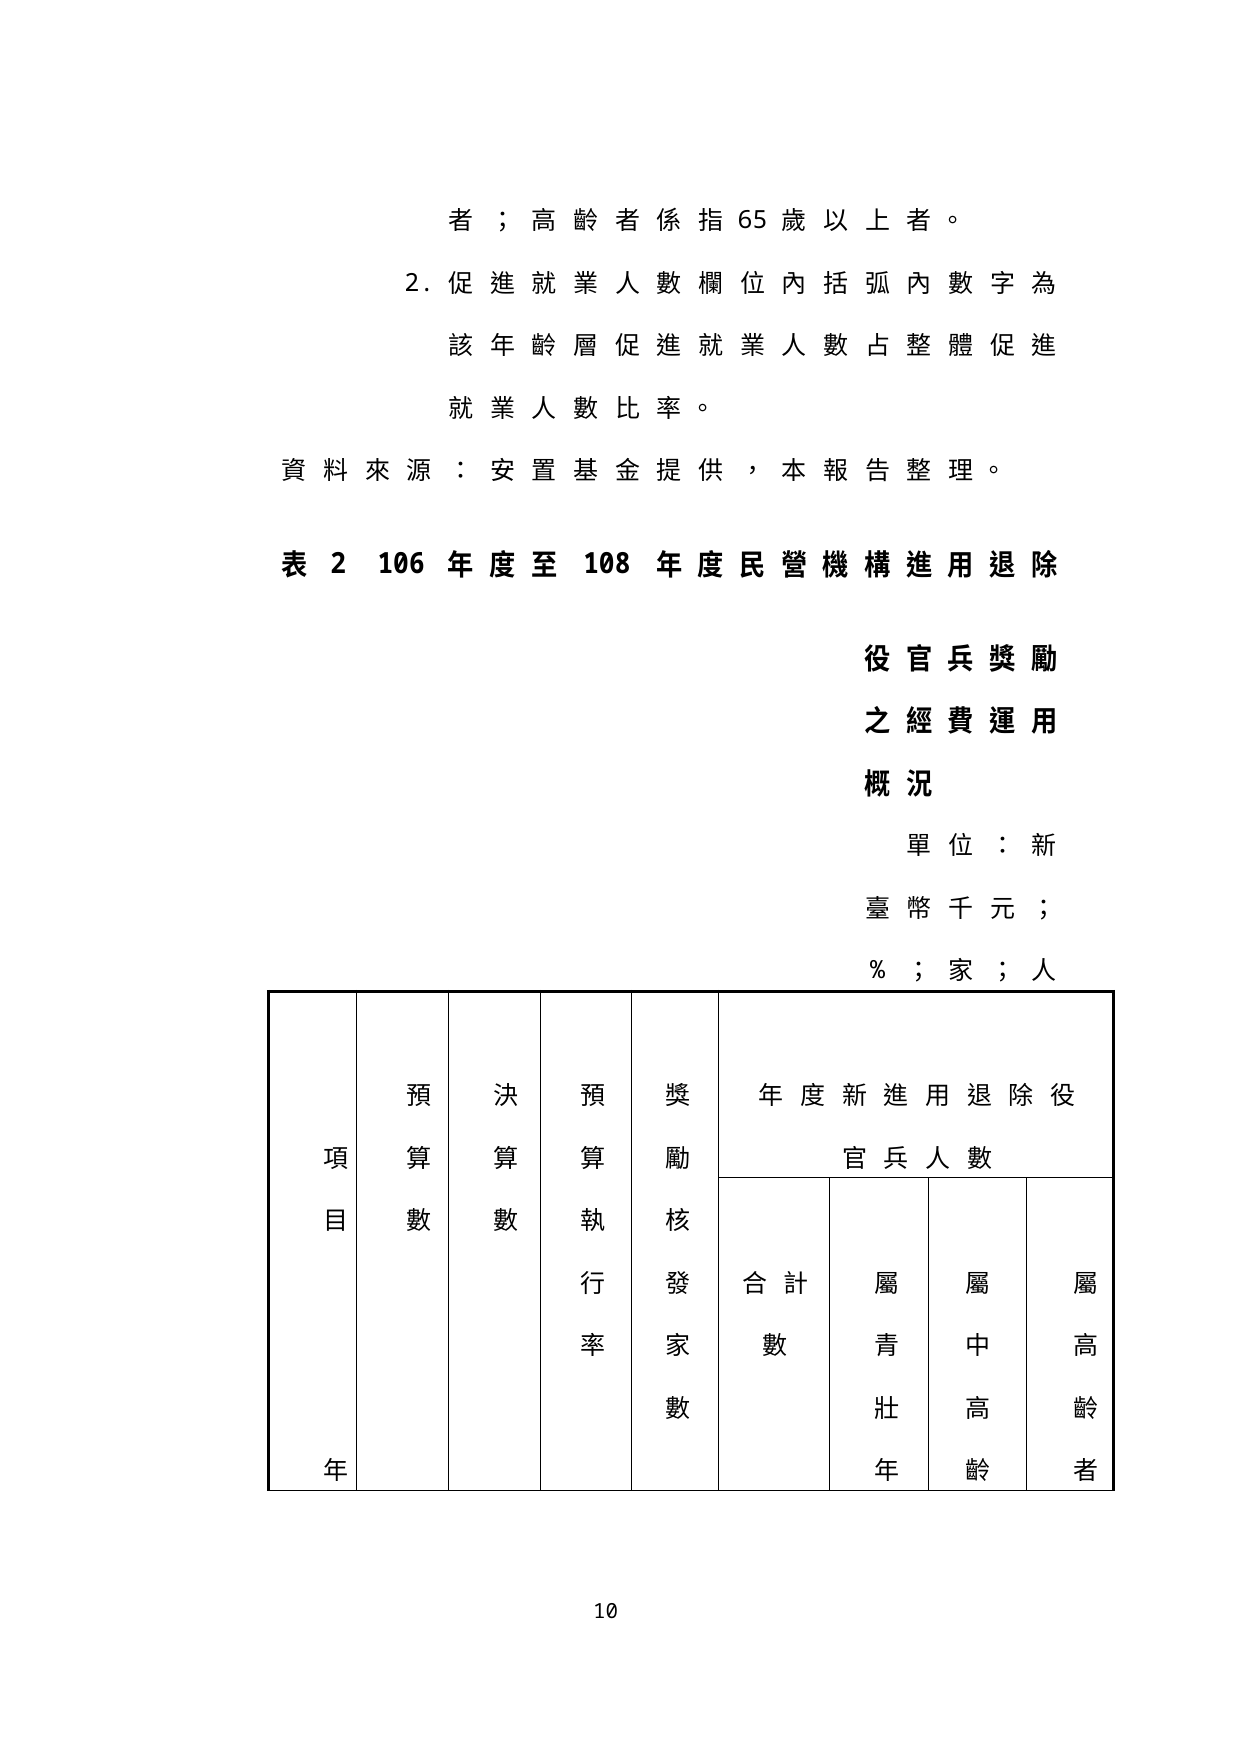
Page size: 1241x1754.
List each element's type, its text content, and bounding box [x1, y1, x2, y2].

table_header 年度新進用退除役官兵人數 [719, 993, 1112, 1177]
text 單位：新臺幣千元；%；家；人 [256, 802, 1076, 990]
table_header 獎勵核發家數 [632, 993, 718, 1490]
table_header 預算數 [357, 993, 448, 1490]
text 2.促進就業人數欄位內括弧內數字為該年齡層促進就業人數占整體促進就業人數比率。 [378, 240, 1065, 427]
table_cell 屬高齡者 [1027, 1178, 1112, 1490]
table_cell 合計數 [719, 1178, 829, 1490]
text 者；高齡者係指65歲以上者。 [257, 177, 1065, 240]
table_cell 屬中高齡 [929, 1178, 1026, 1490]
table_cell 屬青壯年 [830, 1178, 928, 1490]
table_header 項目 年 [270, 993, 356, 1490]
table_header 預算 執行率 [541, 993, 631, 1490]
text 資料來源：安置基金提供，本報告整理。 [190, 427, 1065, 490]
table_header 決算數 [449, 993, 540, 1490]
text 表2 106年度至108年度民營機構進用退除役官兵獎勵之經費運用概況 [256, 490, 1076, 802]
